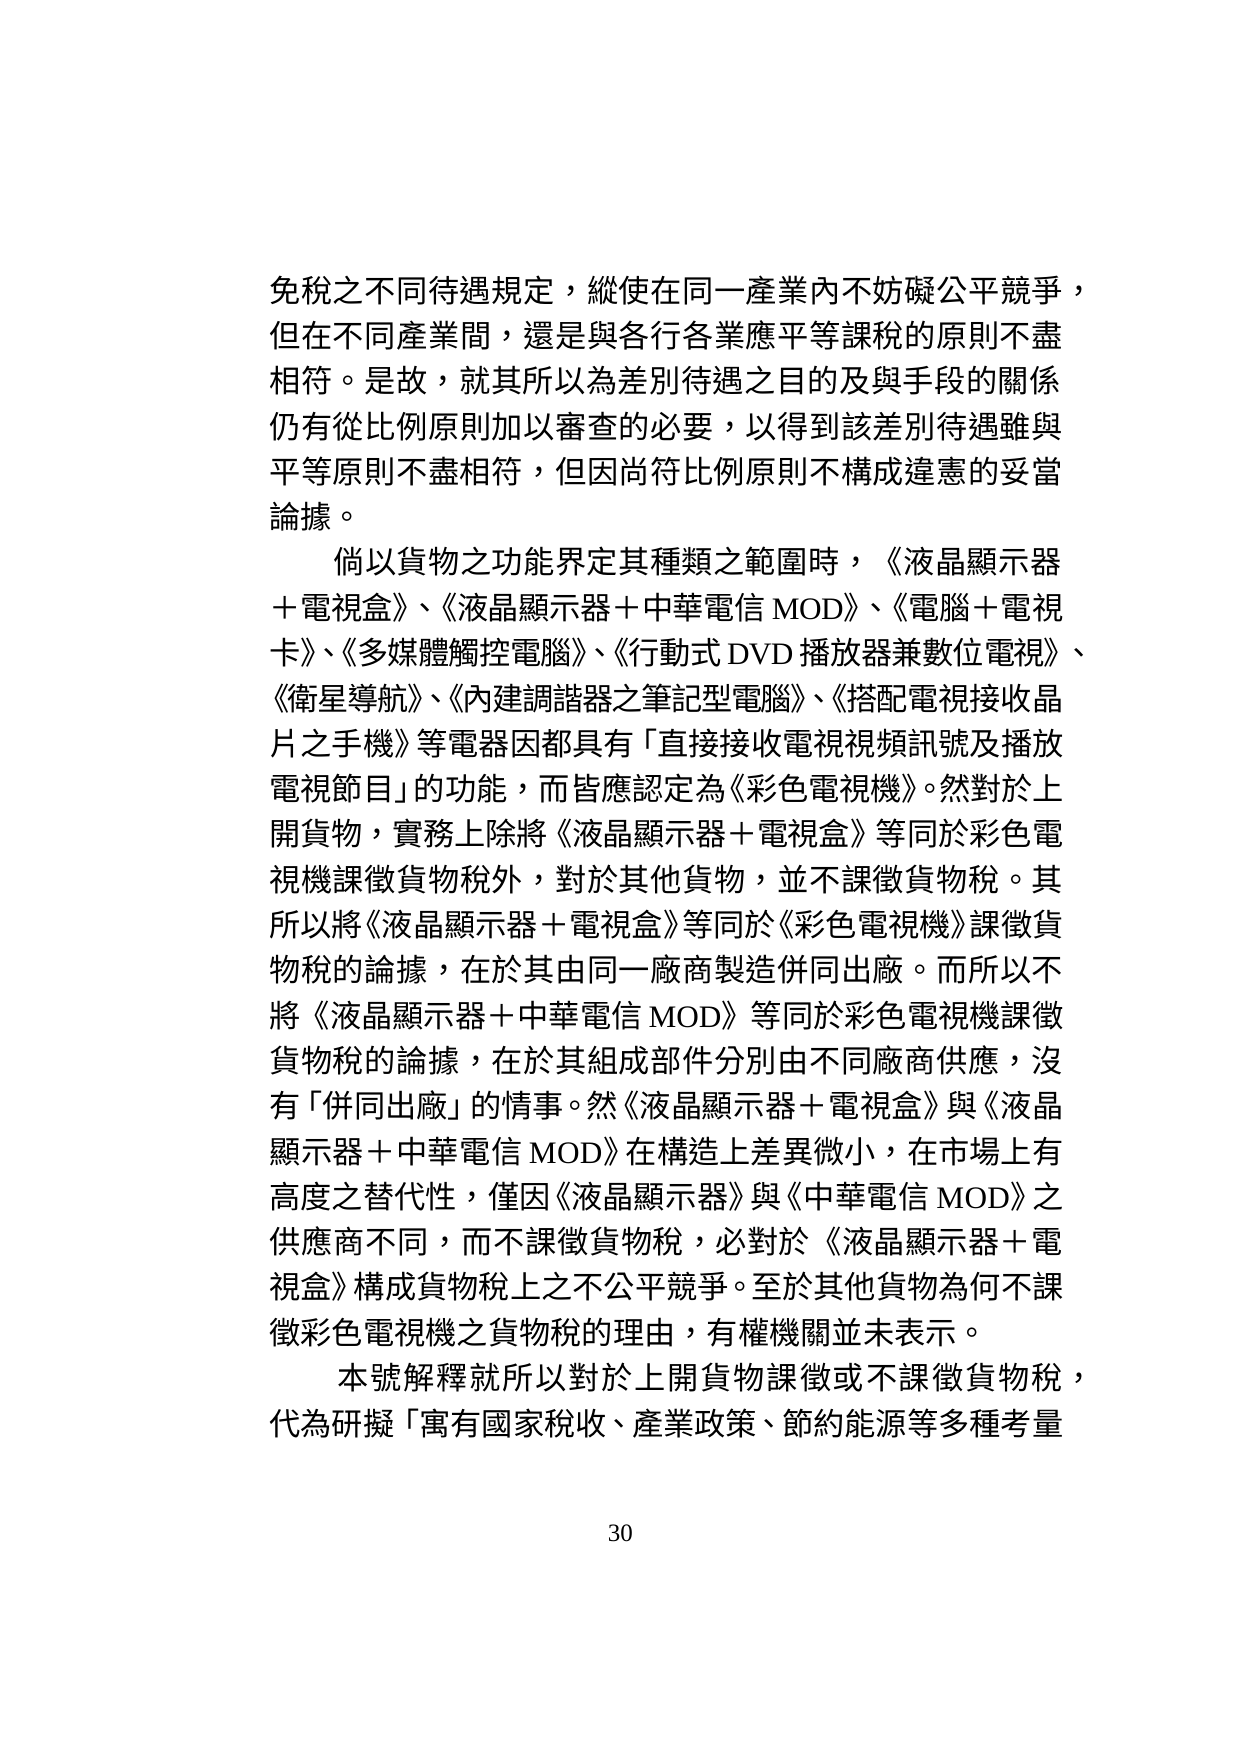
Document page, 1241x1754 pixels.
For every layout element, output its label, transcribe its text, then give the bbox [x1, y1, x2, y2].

text 本號解釋就所以對於上開貨物課徵或不課徵貨物稅，代為研擬「寓有國家稅收、產業政策、節約能源等多種考量，尚未逾越立法裁量範圍」等理由，並以此為依據認為該差別待遇「尚難謂為恣意，與憲法平等原則尚無違背」。 [269, 1353, 1063, 1444]
text 其次，從滿足國家財政需要之觀點觀之，任何應稅與免稅之不同待遇規定，縱使在同一產業內不妨礙公平競爭，但在不同產業間，還是與各行各業應平等課稅的原則不盡相符。是故，就其所以為差別待遇之目的及與手段的關係，仍有從比例原則加以審查的必要，以得到該差別待遇雖與平等原則不盡相符，但因尚符比例原則不構成違憲的妥當論據。 [269, 266, 1063, 538]
text 倘以貨物之功能界定其種類之範圍時，《液晶顯示器＋電視盒》、《液晶顯示器＋中華電信MOD》、《電腦＋電視卡》、《多媒體觸控電腦》、《行動式DVD播放器兼數位電視》、《衛星導航》、《內建調諧器之筆記型電腦》、《搭配電視接收晶片之手機》等電器因都具有「直接接收電視視頻訊號及播放電視節目」的功能，而皆應認定為《彩色電視機》。然對於上開貨物，實務上除將《液晶顯示器＋電視盒》等同於彩色電視機課徵貨物稅外，對於其他貨物，並不課徵貨物稅。其所以將《液晶顯示器＋電視盒》等同於《彩色電視機》課徵貨物稅的論據，在於其由同一廠商製造併同出廠。而所以不將《液晶顯示器＋中華電信MOD》等同於彩色電視機課徵貨物稅的論據，在於其組成部件分別由不同廠商供應，沒有「併同出廠」的情事。然《液晶顯示器＋電視盒》與《液晶顯示器＋中華電信MOD》在構造上差異微小，在市場上有高度之替代性，僅因《液晶顯示器》與《中華電信MOD》之供應商不同，而不課徵貨物稅，必對於《液晶顯示器＋電視盒》構成貨物稅上之不公平競爭。至於其他貨物為何不課徵彩色電視機之貨物稅的理由，有權機關並未表示。 [269, 538, 1063, 1353]
